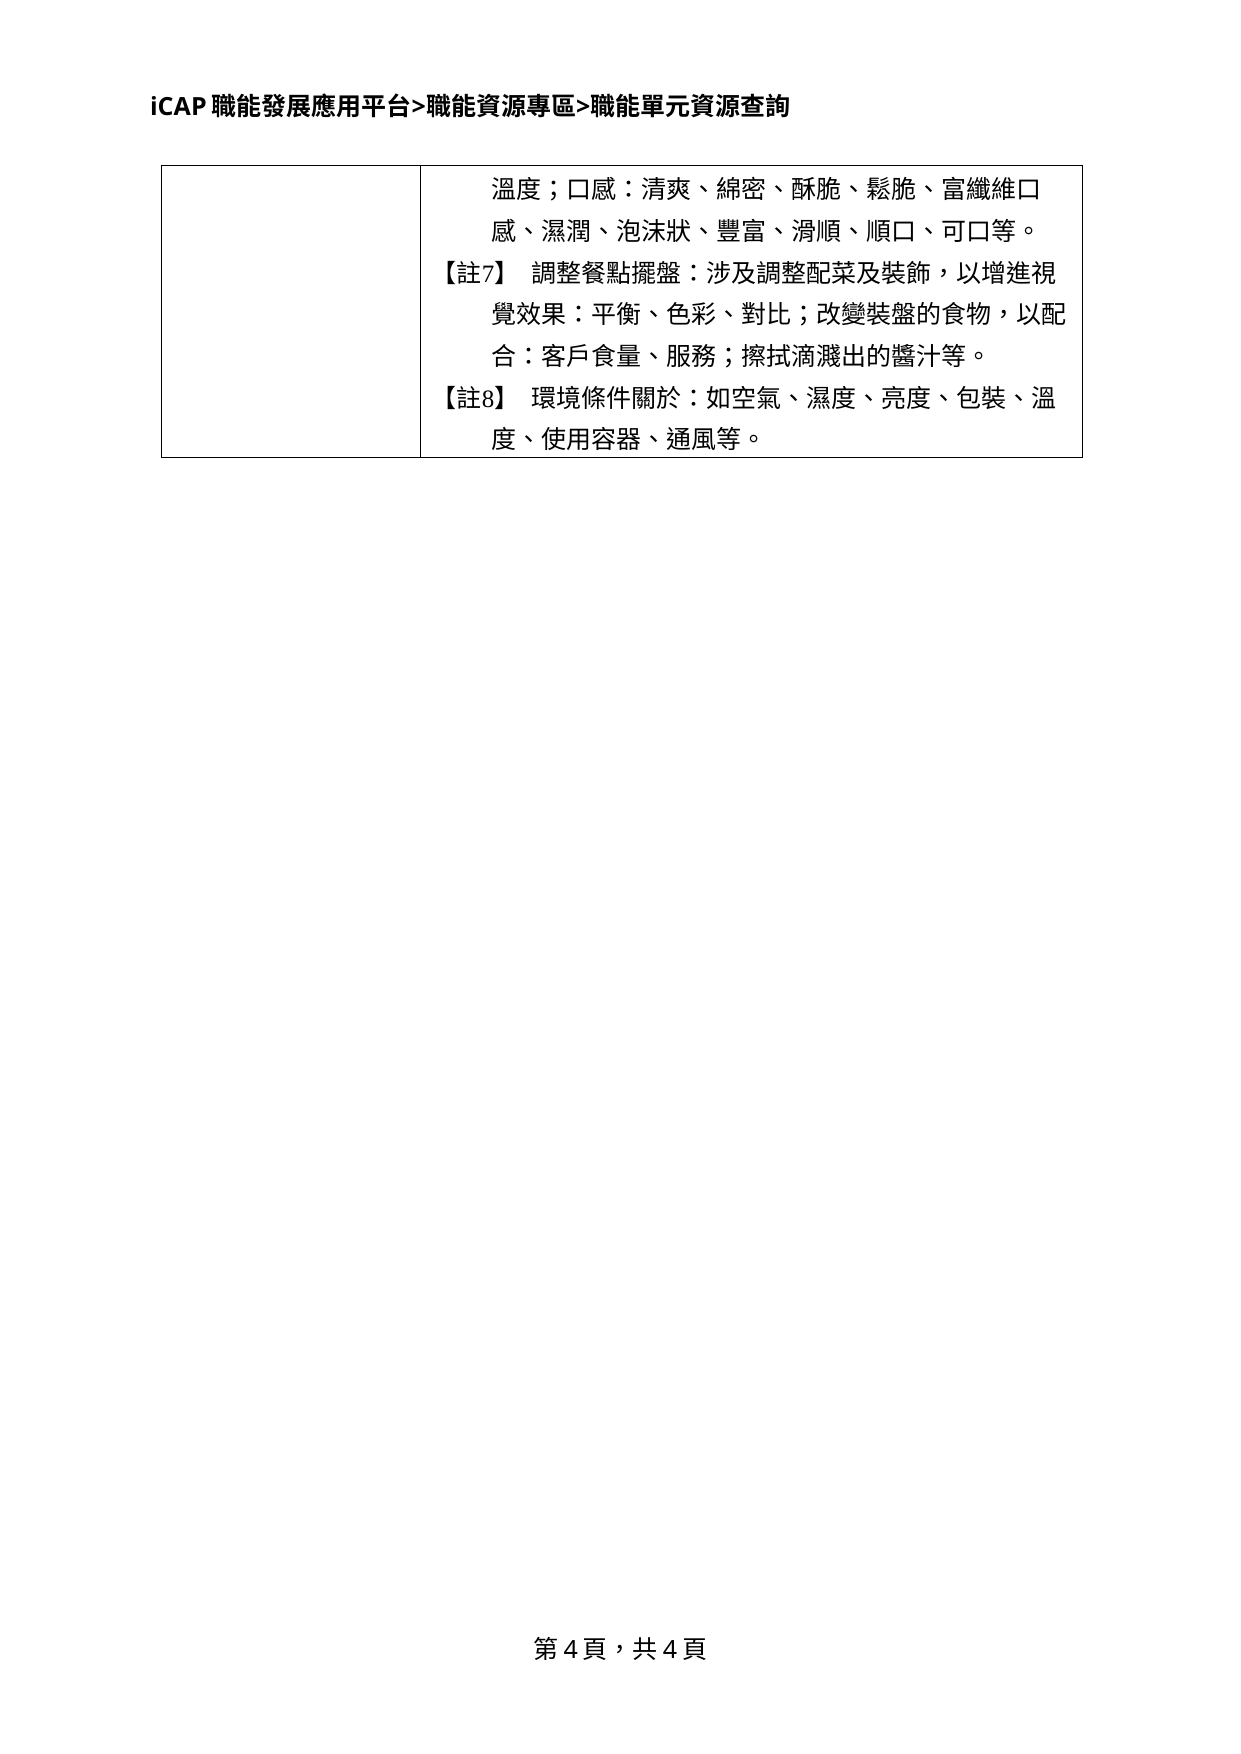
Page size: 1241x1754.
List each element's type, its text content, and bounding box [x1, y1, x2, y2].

table_cell [162, 166, 420, 457]
table_cell 餐飲製作規定：如期限、飲食規定、份量控制、數量、特殊顧客需求等。 食材：如辛香料、油脂、調味料、水果、食用油、肉類、堅果、海鮮、海帶、蔬菜等。 米飯及麵食料理：如中式：蛋麵、冬粉；印度：印度炒麵、雞湯麵（mee soto）；日式：蛋麵、烏龍麵、蕎麥麵、白麵、蕎麥冷麵及蕎麥湯麵；馬來及娘惹：印尼炒飯、馬來炒麵、暹羅麵；泰式：泰式糕點（khanom）、泰式炒麵；越式：蛋麵、米線等。 設備：如深淺煮鍋及煎鍋、電子式飯鍋及蒸鍋、傳統蒸鍋等。 配菜：如調料、主菜、沙拉、高湯及醬汁等。 餐飲品質調整：如口味：苦、鹹、酸、甜、鮮；溫度；口感：清爽、綿密、酥脆、鬆脆、富纖維口感、濕潤、泡沫狀、豐富、滑順、順口、可口等。 調整餐點擺盤：涉及調整配菜及裝飾，以增進視覺效果：平衡、色彩、對比；改變裝盤的食物，以配合：客戶食量、服務；擦拭滴濺出的醬汁等。 環境條件關於：如空氣、濕度、亮度、包裝、溫度、使用容器、通風等。 [421, 166, 1082, 457]
